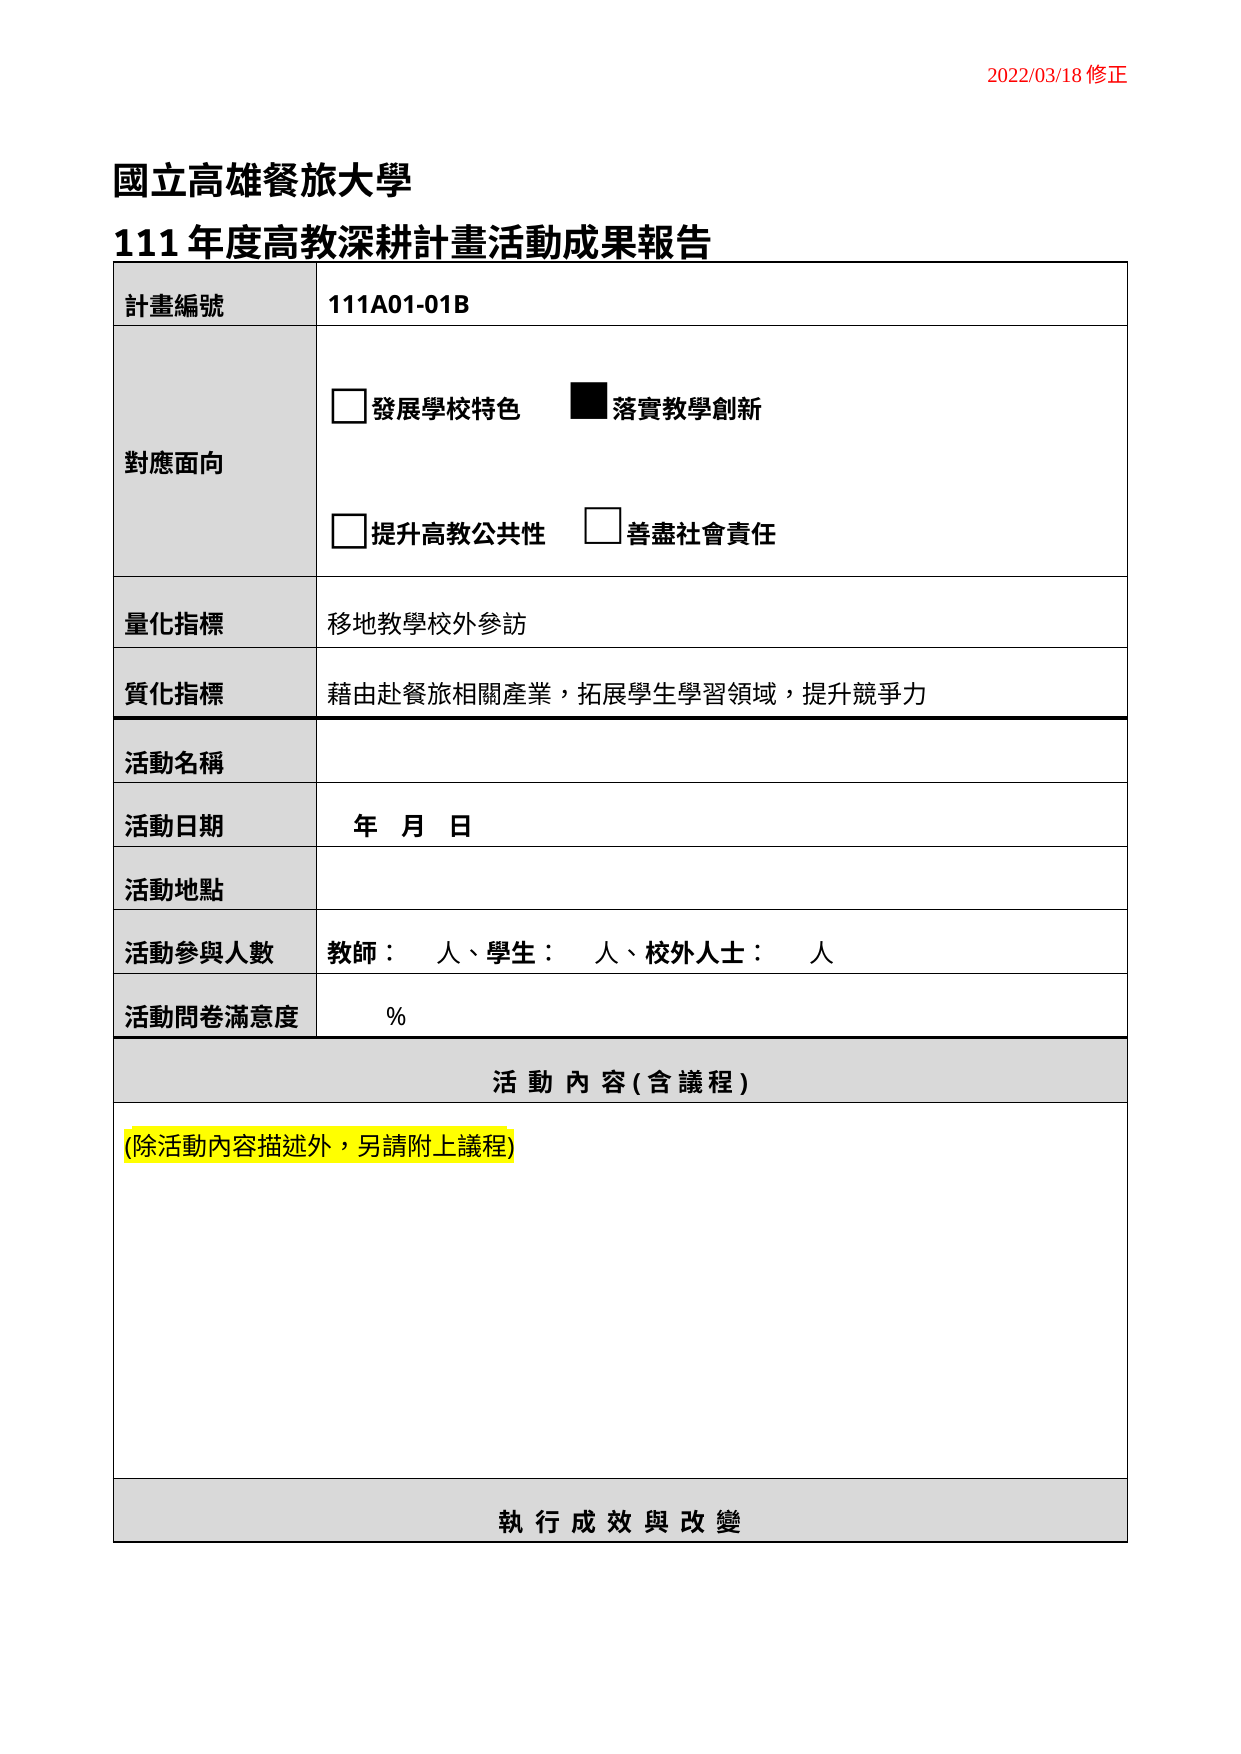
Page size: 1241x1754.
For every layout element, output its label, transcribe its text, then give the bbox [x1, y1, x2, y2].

table_cell 執 行 成 效 與 改 變 [114, 1479, 1127, 1541]
table_cell 活 動 內 容 ( 含 議 程 ) [114, 1039, 1127, 1102]
table_cell [317, 847, 1127, 909]
table_cell 活動問卷滿意度 [114, 974, 316, 1036]
text 國立高雄餐旅大學 [112, 136, 1128, 199]
table_cell [317, 720, 1127, 782]
table_cell 活動參與人數 [114, 910, 316, 973]
table_cell % [317, 974, 1127, 1036]
table_cell 移地教學校外參訪 [317, 577, 1127, 647]
table_header 111A01-01B [317, 263, 1127, 325]
table_cell 活動名稱 [114, 720, 316, 782]
table_cell 教師： 人、學生： 人、校外人士： 人 [317, 910, 1127, 973]
table_header 計畫編號 [114, 263, 316, 325]
table_cell 年 月 日 [317, 783, 1127, 846]
table_cell 量化指標 [114, 577, 316, 647]
text 111年度高教深耕計畫活動成果報告 [112, 199, 1128, 261]
table_cell 對應面向 [114, 326, 316, 576]
table_cell 藉由赴餐旅相關產業，拓展學生學習領域，提升競爭力 [317, 648, 1127, 716]
table_cell (除活動內容描述外，另請附上議程) [114, 1103, 1127, 1478]
table_cell 活動地點 [114, 847, 316, 909]
table_cell □發展學校特色 ■落實教學創新 □提升高教公共性 □善盡社會責任 [317, 326, 1127, 576]
table_cell 質化指標 [114, 648, 316, 716]
table_cell 活動日期 [114, 783, 316, 846]
